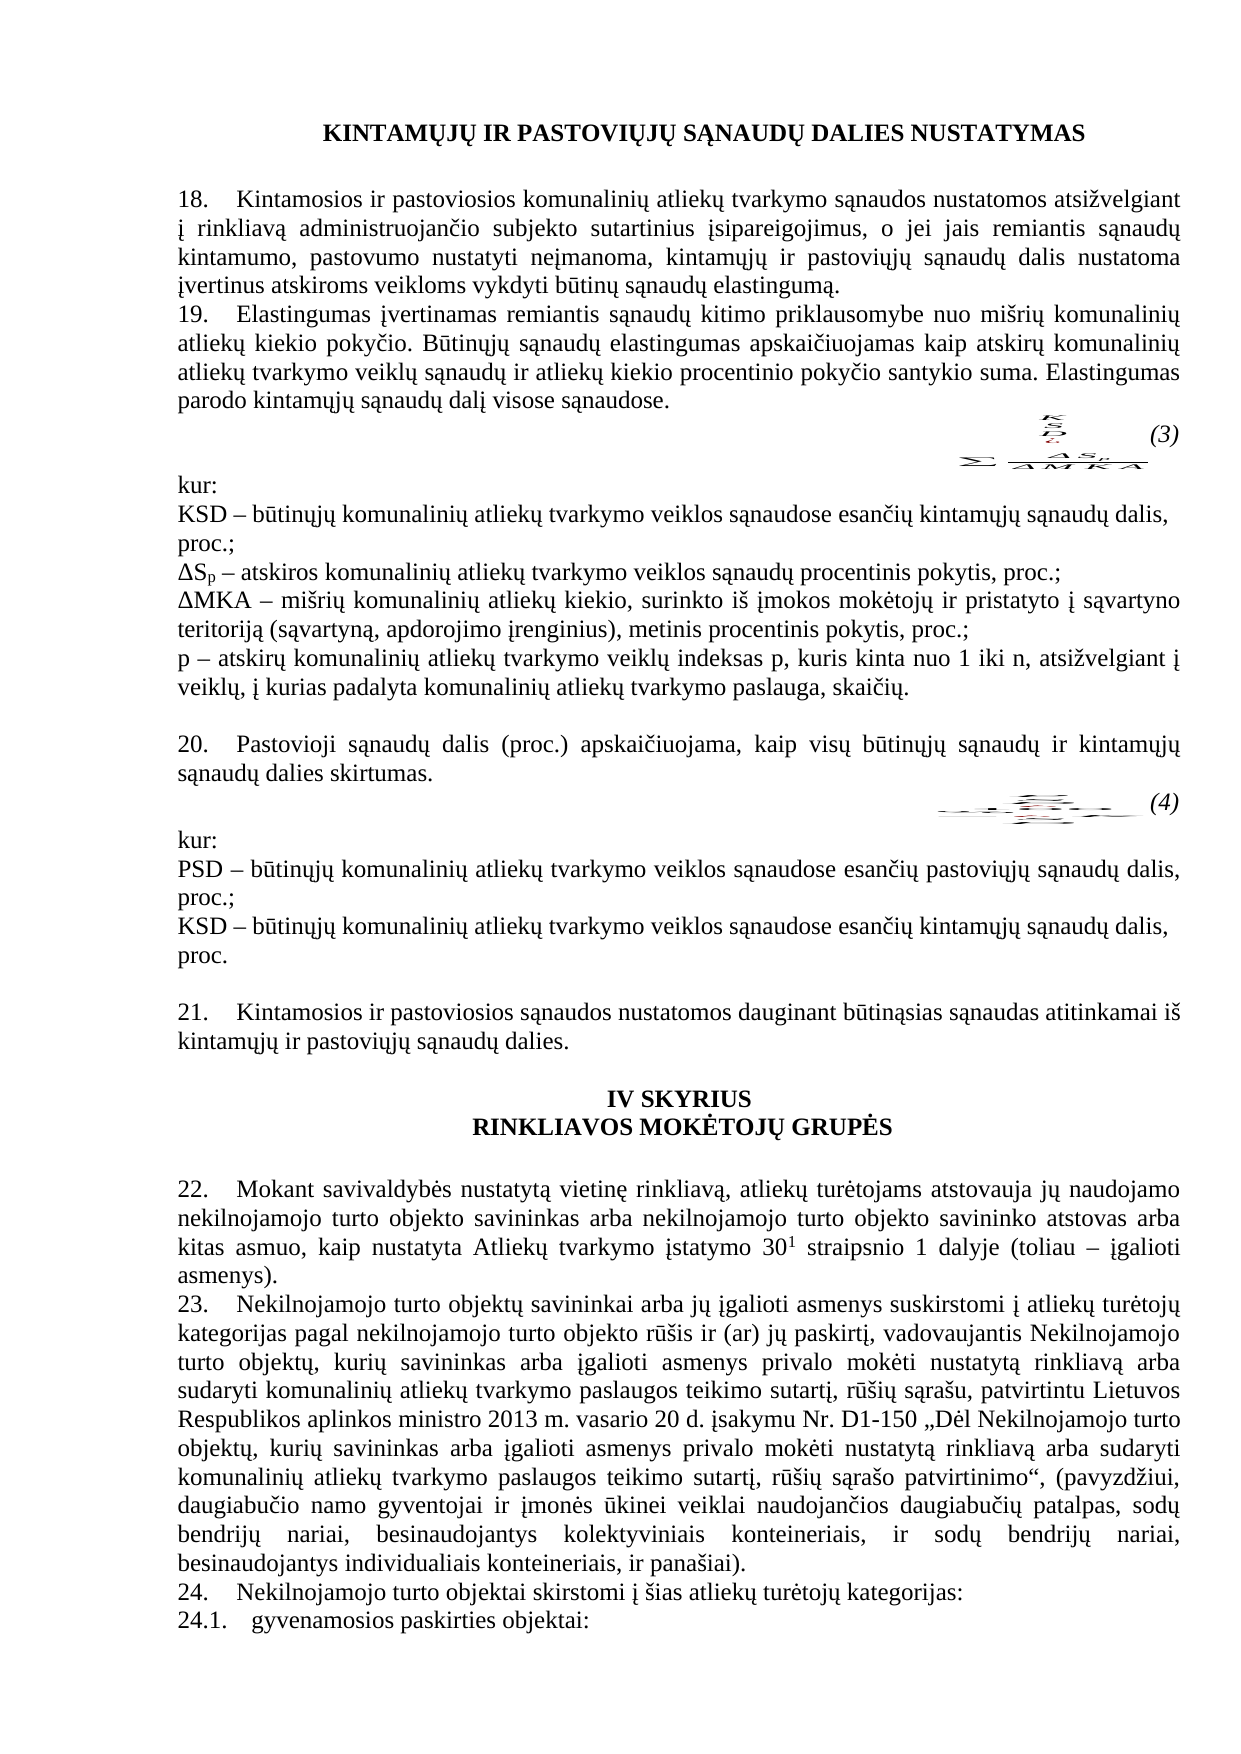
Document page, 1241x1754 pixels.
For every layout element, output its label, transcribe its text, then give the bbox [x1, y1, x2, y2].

text p – atskirų komunalinių atliekų tvarkymo veiklų indeksas p, kuris kinta nuo 1 iki n, atsižvelgiant į veiklų, į kurias padalyta komunalinių atliekų tvarkymo paslauga, skaičių. [177, 643, 1181, 701]
text ΔSp – atskiros komunalinių atliekų tvarkymo veiklos sąnaudų procentinis pokytis, proc.; [177, 557, 1181, 586]
text KSD – būtinųjų komunalinių atliekų tvarkymo veiklos sąnaudose esančių kintamųjų sąnaudų dalis, proc.; [177, 499, 1181, 557]
text ΔMKA – mišrių komunalinių atliekų kiekio, surinkto iš įmokos mokėtojų ir pristatyto į sąvartyno teritoriją (sąvartyną, apdorojimo įrenginius), metinis procentinis pokytis, proc.; [177, 586, 1181, 643]
text IV SKYRIUS [177, 1084, 1181, 1112]
text 23. Nekilnojamojo turto objektų savininkai arba jų įgalioti asmenys suskirstomi į atliekų turėtojų kategorijas pagal nekilnojamojo turto objekto rūšis ir (ar) jų paskirtį, vadovaujantis Nekilnojamojo turto objektų, kurių savininkas arba įgalioti asmenys privalo mokėti nustatytą rinkliavą arba sudaryti komunalinių atliekų tvarkymo paslaugos teikimo sutartį, rūšių sąrašu, patvirtintu Lietuvos Respublikos aplinkos ministro 2013 m. vasario 20 d. įsakymu Nr. D1-150 „Dėl Nekilnojamojo turto objektų, kurių savininkas arba įgalioti asmenys privalo mokėti nustatytą rinkliavą arba sudaryti komunalinių atliekų tvarkymo paslaugos teikimo sutartį, rūšių sąrašo patvirtinimo“, (pavyzdžiui, daugiabučio namo gyventojai ir įmonės ūkinei veiklai naudojančios daugiabučių patalpas, sodų bendrijų nariai, besinaudojantys kolektyviniais konteineriais, ir sodų bendrijų nariai, besinaudojantys individualiais konteineriais, ir panašiai). [177, 1289, 1181, 1577]
text RINKLIAVOS MOKĖTOJŲ GRUPĖS [177, 1112, 1181, 1141]
text 22. Mokant savivaldybės nustatytą vietinę rinkliavą, atliekų turėtojams atstovauja jų naudojamo nekilnojamojo turto objekto savininkas arba nekilnojamojo turto objekto savininko atstovas arba kitas asmuo, kaip nustatyta Atliekų tvarkymo įstatymo 301 straipsnio 1 dalyje (toliau – įgalioti asmenys). [177, 1174, 1181, 1289]
text 19. Elastingumas įvertinamas remiantis sąnaudų kitimo priklausomybe nuo mišrių komunalinių atliekų kiekio pokyčio. Būtinųjų sąnaudų elastingumas apskaičiuojamas kaip atskirų komunalinių atliekų tvarkymo veiklų sąnaudų ir atliekų kiekio procentinio pokyčio santykio suma. Elastingumas parodo kintamųjų sąnaudų dalį visose sąnaudose. [177, 299, 1181, 414]
text 20. Pastovioji sąnaudų dalis (proc.) apskaičiuojama, kaip visų būtinųjų sąnaudų ir kintamųjų sąnaudų dalies skirtumas. [177, 729, 1181, 787]
text (3) [177, 414, 1181, 471]
text 21. Kintamosios ir pastoviosios sąnaudos nustatomos dauginant būtinąsias sąnaudas atitinkamai iš kintamųjų ir pastoviųjų sąnaudų dalies. [177, 997, 1181, 1055]
text KINTAMŲJŲ IR PASTOVIŲJŲ SĄNAUDŲ DALIES NUSTATYMAS [227, 118, 1181, 147]
text 24. Nekilnojamojo turto objektai skirstomi į šias atliekų turėtojų kategorijas: [177, 1577, 1181, 1606]
text kur: [177, 825, 1181, 854]
text (4) [177, 787, 1181, 825]
text 18. Kintamosios ir pastoviosios komunalinių atliekų tvarkymo sąnaudos nustatomos atsižvelgiant į rinkliavą administruojančio subjekto sutartinius įsipareigojimus, o jei jais remiantis sąnaudų kintamumo, pastovumo nustatyti neįmanoma, kintamųjų ir pastoviųjų sąnaudų dalis nustatoma įvertinus atskiroms veikloms vykdyti būtinų sąnaudų elastingumą. [177, 184, 1181, 299]
text KSD – būtinųjų komunalinių atliekų tvarkymo veiklos sąnaudose esančių kintamųjų sąnaudų dalis, proc. [177, 911, 1181, 969]
text PSD – būtinųjų komunalinių atliekų tvarkymo veiklos sąnaudose esančių pastoviųjų sąnaudų dalis, proc.; [177, 854, 1181, 911]
text kur: [177, 471, 1181, 499]
text 24.1. gyvenamosios paskirties objektai: [177, 1606, 1181, 1634]
